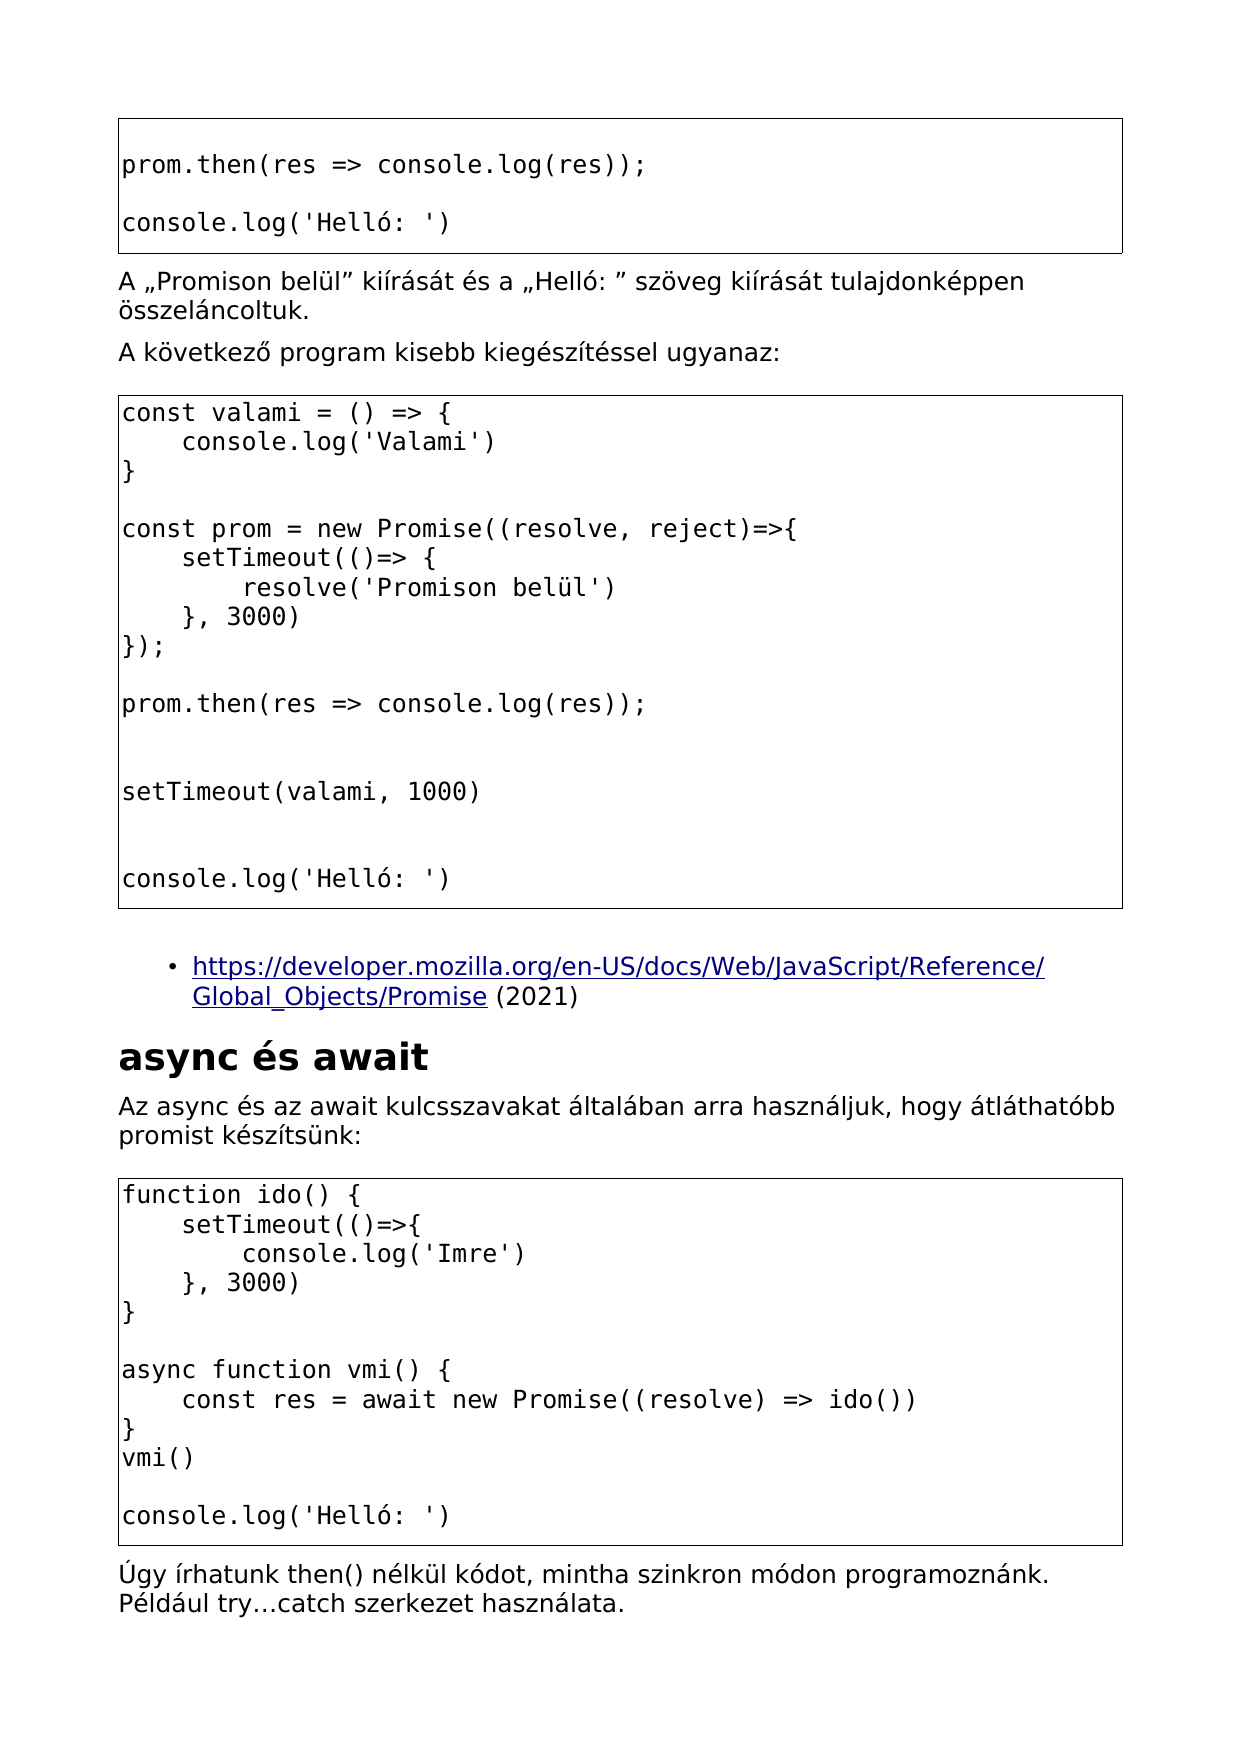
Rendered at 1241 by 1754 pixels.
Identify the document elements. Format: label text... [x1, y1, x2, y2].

table_header prom.then(res => console.log(res)); console.log('Helló: ') [119, 119, 1122, 252]
text A „Promison belül” kiírását és a „Helló: ” szöveg kiírását tulajdonképpen összeláncoltuk. [118, 267, 1122, 326]
text A következő program kisebb kiegészítéssel ugyanaz: [118, 338, 1122, 367]
table_header function ido() { setTimeout(()=>{ console.log('Imre') }, 3000) } async function vmi() { const res = await new Promise((resolve) => ido()) } vmi() console.log('Helló: ') [119, 1179, 1122, 1545]
subtitle async és await [118, 1036, 1122, 1079]
list https://developer.mozilla.org/en-US/docs/Web/JavaScript/Reference/Global_Objects/Promise (2021) [177, 953, 1122, 1011]
table_header const valami = () => { console.log('Valami') } const prom = new Promise((resolve, reject)=>{ setTimeout(()=> { resolve('Promison belül') }, 3000) }); prom.then(res => console.log(res)); setTimeout(valami, 1000) console.log('Helló: ') [119, 396, 1122, 908]
text Az async és az await kulcsszavakat általában arra használjuk, hogy átláthatóbb promist készítsünk: [118, 1092, 1122, 1150]
text Úgy írhatunk then() nélkül kódot, mintha szinkron módon programoznánk. Például try…catch szerkezet használata. [118, 1560, 1122, 1619]
